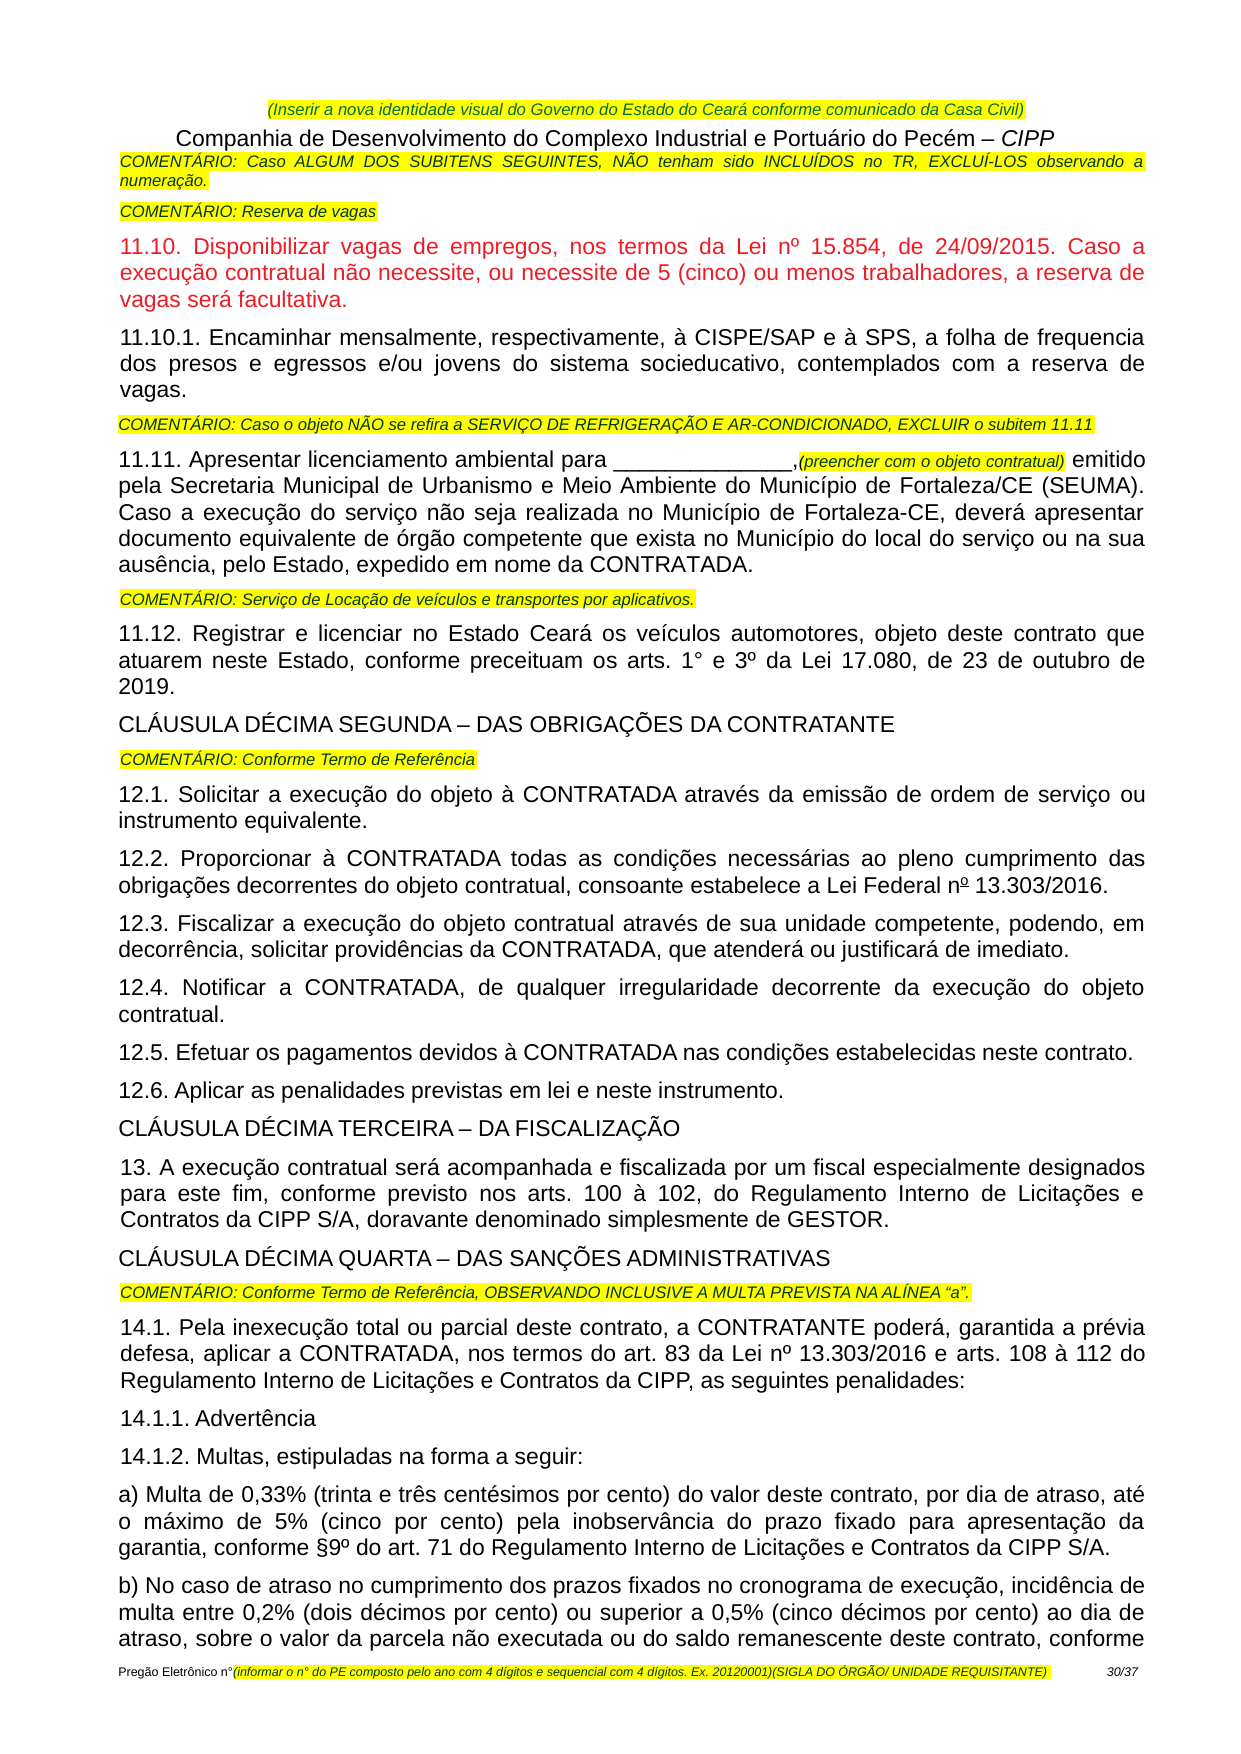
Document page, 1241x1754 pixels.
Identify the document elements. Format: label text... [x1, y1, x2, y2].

text 11.10.1. Encaminhar mensalmente, respectivamente, à CISPE/SAP e à SPS, a folha de frequencia dos presos e egressos e/ou jovens do sistema socieducativo, contemplados com a reserva de vagas. [119, 324, 1146, 403]
text COMENTÁRIO: Serviço de Locação de veículos e transportes por aplicativos. [119, 589, 1146, 608]
text COMENTÁRIO: Caso ALGUM DOS SUBITENS SEGUINTES, NÃO tenham sido INCLUÍDOS no TR, EXCLUÍ-LOS observando a numeração. [119, 152, 1146, 190]
text 14.1. Pela inexecução total ou parcial deste contrato, a CONTRATANTE poderá, garantida a prévia defesa, aplicar a CONTRATADA, nos termos do art. 83 da Lei nº 13.303/2016 e arts. 108 à 112 do Regulamento Interno de Licitações e Contratos da CIPP, as seguintes penalidades: [120, 1314, 1146, 1393]
text COMENTÁRIO: Reserva de vagas [119, 202, 1146, 221]
text CLÁUSULA DÉCIMA QUARTA – DAS SANÇÕES ADMINISTRATIVAS [118, 1244, 1146, 1271]
text 14.1.1. Advertência [120, 1405, 1146, 1431]
text 11.11. Apresentar licenciamento ambiental para ______________,(preencher com o objeto contratual) emitido pela Secretaria Municipal de Urbanismo e Meio Ambiente do Município de Fortaleza/CE (SEUMA). Caso a execução do serviço não seja realizada no Município de Fortaleza-CE, deverá apresentar documento equivalente de órgão competente que exista no Município do local do serviço ou na sua ausência, pelo Estado, expedido em nome da CONTRATADA. [118, 446, 1146, 577]
text 11.12. Registrar e licenciar no Estado Ceará os veículos automotores, objeto deste contrato que atuarem neste Estado, conforme preceituam os arts. 1° e 3º da Lei 17.080, de 23 de outubro de 2019. [118, 620, 1146, 699]
text 11.10. Disponibilizar vagas de empregos, nos termos da Lei nº 15.854, de 24/09/2015. Caso a execução contratual não necessite, ou necessite de 5 (cinco) ou menos trabalhadores, a reserva de vagas será facultativa. [119, 233, 1146, 312]
text 13. A execução contratual será acompanhada e fiscalizada por um fiscal especialmente designados para este fim, conforme previsto nos arts. 100 à 102, do Regulamento Interno de Licitações e Contratos da CIPP S/A, doravante denominado simplesmente de GESTOR. [120, 1154, 1146, 1233]
text COMENTÁRIO: Caso o objeto NÃO se refira a SERVIÇO DE REFRIGERAÇÃO E AR-CONDICIONADO, EXCLUIR o subitem 11.11 [118, 415, 1143, 434]
text COMENTÁRIO: Conforme Termo de Referência [120, 749, 1146, 769]
text 12.6. Aplicar as penalidades previstas em lei e neste instrumento. [118, 1077, 1146, 1103]
text CLÁUSULA DÉCIMA TERCEIRA – DA FISCALIZAÇÃO [118, 1115, 1146, 1142]
text 14.1.2. Multas, estipuladas na forma a seguir: [120, 1443, 1146, 1469]
text CLÁUSULA DÉCIMA SEGUNDA – DAS OBRIGAÇÕES DA CONTRATANTE [118, 711, 1146, 738]
text COMENTÁRIO: Conforme Termo de Referência, OBSERVANDO INCLUSIVE A MULTA PREVISTA NA ALÍNEA “a”. [120, 1283, 1146, 1302]
text 12.2. Proporcionar à CONTRATADA todas as condições necessárias ao pleno cumprimento das obrigações decorrentes do objeto contratual, consoante estabelece a Lei Federal no 13.303/2016. [118, 845, 1146, 898]
text 12.3. Fiscalizar a execução do objeto contratual através de sua unidade competente, podendo, em decorrência, solicitar providências da CONTRATADA, que atenderá ou justificará de imediato. [118, 910, 1146, 962]
text 12.4. Notificar a CONTRATADA, de qualquer irregularidade decorrente da execução do objeto contratual. [118, 974, 1146, 1027]
text a) Multa de 0,33% (trinta e três centésimos por cento) do valor deste contrato, por dia de atraso, até o máximo de 5% (cinco por cento) pela inobservância do prazo fixado para apresentação da garantia, conforme §9º do art. 71 do Regulamento Interno de Licitações e Contratos da CIPP S/A. [118, 1481, 1146, 1560]
text 12.5. Efetuar os pagamentos devidos à CONTRATADA nas condições estabelecidas neste contrato. [118, 1039, 1146, 1065]
text b) No caso de atraso no cumprimento dos prazos fixados no cronograma de execução, incidência de multa entre 0,2% (dois décimos por cento) ou superior a 0,5% (cinco décimos por cento) ao dia de atraso, sobre o valor da parcela não executada ou do saldo remanescente deste contrato, conforme [118, 1572, 1146, 1651]
text 12.1. Solicitar a execução do objeto à CONTRATADA através da emissão de ordem de serviço ou instrumento equivalente. [118, 781, 1146, 833]
